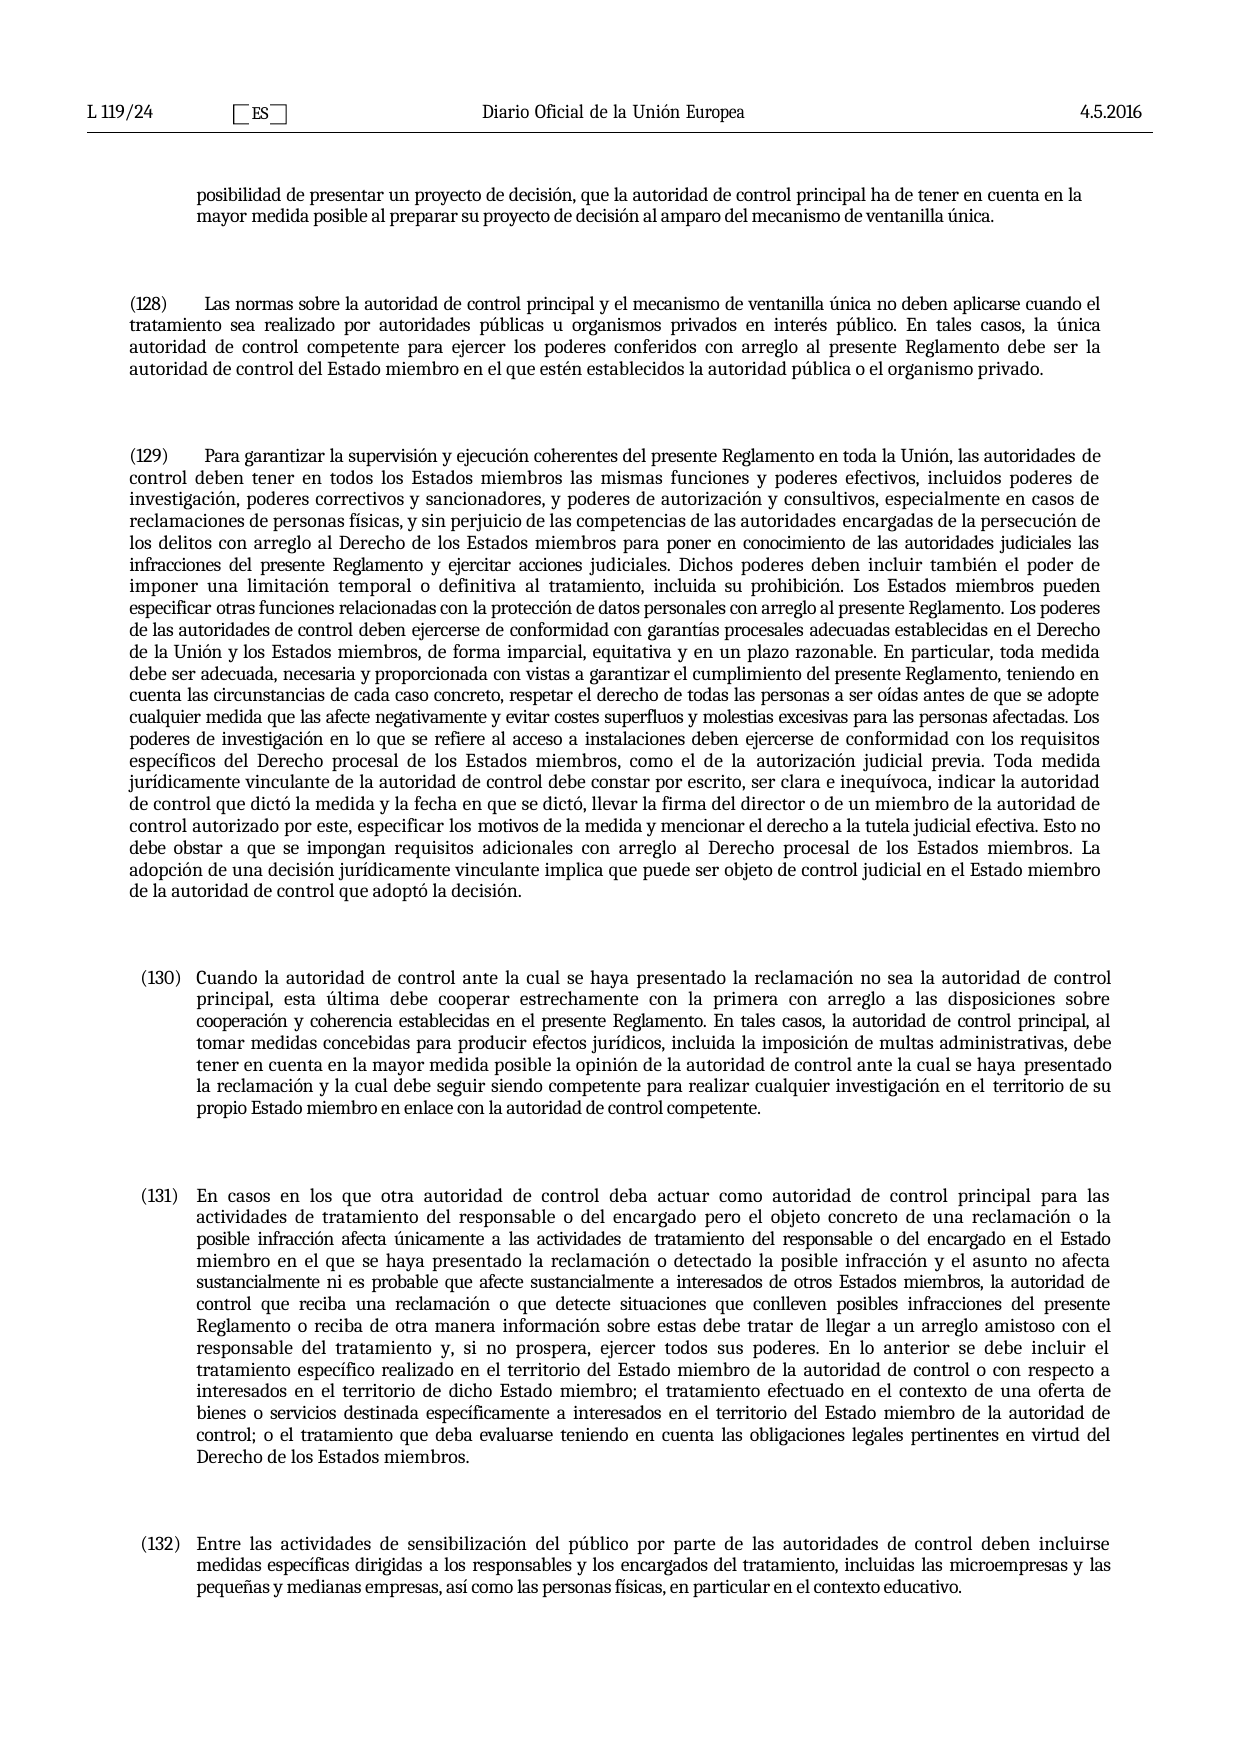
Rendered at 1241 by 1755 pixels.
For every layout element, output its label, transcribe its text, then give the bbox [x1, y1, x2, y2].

list En casos en los que otra autoridad de control deba actuar como autoridad de control principal para las actividades de tratamiento del responsable o del encargado pero el objeto concreto de una reclamación o la posible infracción afecta únicamente a las actividades de tratamiento del responsable o del encargado en el Estado miembro en el que se haya presentado la reclamación o detectado la posible infracción y el asunto no afecta sustancialmente ni es probable que afecte sustancialmente a interesados de otros Estados miembros, la autoridad de control que reciba una reclamación o que detecte situaciones que conlleven posibles infracciones del presente Reglamento o reciba de otra manera información sobre estas debe tratar de llegar a un arreglo amistoso con el responsable del tratamiento y, si no prospera, ejercer todos sus poderes. En lo anterior se debe incluir el tratamiento específico realizado en el territorio del Estado miembro de la autoridad de control o con respecto a interesados en el territorio de dicho Estado miembro; el tratamiento efectuado en el contexto de una oferta de bienes o servicios destinada específicamente a interesados en el territorio del Estado miembro de la autoridad de control; o el tratamiento que deba evaluarse teniendo en cuenta las obligaciones legales pertinentes en virtud del Derecho de los Estados miembros. [140, 1185, 1111, 1468]
text posibilidad de presentar un proyecto de decisión, que la autoridad de control principal ha de tener en cuenta en la mayor medida posible al preparar su proyecto de decisión al amparo del mecanismo de ventanilla única. [196, 184, 1103, 227]
list Para garantizar la supervisión y ejecución coherentes del presente Reglamento en toda la Unión, las autoridades de control deben tener en todos los Estados miembros las mismas funciones y poderes efectivos, incluidos poderes de investigación, poderes correctivos y sancionadores, y poderes de autorización y consultivos, especialmente en casos de reclamaciones de personas físicas, y sin perjuicio de las competencias de las autoridades encargadas de la persecución de los delitos con arreglo al Derecho de los Estados miembros para poner en conocimiento de las autoridades judiciales las infracciones del presente Reglamento y ejercitar acciones judiciales. Dichos poderes deben incluir también el poder de imponer una limitación temporal o definitiva al tratamiento, incluida su prohibición. Los Estados miembros pueden especificar otras funciones relacionadas con la protección de datos personales con arreglo al presente Reglamento. Los poderes de las autoridades de control deben ejercerse de conformidad con garantías procesales adecuadas establecidas en el Derecho de la Unión y los Estados miembros, de forma imparcial, equitativa y en un plazo razonable. En particular, toda medida debe ser adecuada, necesaria y proporcionada con vistas a garantizar el cumplimiento del presente Reglamento, teniendo en cuenta las circunstancias de cada caso concreto, respetar el derecho de todas las personas a ser oídas antes de que se adopte cualquier medida que las afecte negativamente y evitar costes superfluos y molestias excesivas para las personas afectadas. Los poderes de investigación en lo que se refiere al acceso a instalaciones deben ejercerse de conformidad con los requisitos específicos del Derecho procesal de los Estados miembros, como el de la autorización judicial previa. Toda medida jurídicamente vinculante de la autoridad de control debe constar por escrito, ser clara e inequívoca, indicar la autoridad de control que dictó la medida y la fecha en que se dictó, llevar la firma del director o de un miembro de la autoridad de control autorizado por este, especificar los motivos de la medida y mencionar el derecho a la tutela judicial efectiva. Esto no debe obstar a que se impongan requisitos adicionales con arreglo al Derecho procesal de los Estados miembros. La adopción de una decisión jurídicamente vinculante implica que puede ser objeto de control judicial en el Estado miembro de la autoridad de control que adoptó la decisión. [129, 446, 1101, 903]
list Las normas sobre la autoridad de control principal y el mecanismo de ventanilla única no deben aplicarse cuando el tratamiento sea realizado por autoridades públicas u organismos privados en interés público. En tales casos, la única autoridad de control competente para ejercer los poderes conferidos con arreglo al presente Reglamento debe ser la autoridad de control del Estado miembro en el que estén establecidos la autoridad pública o el organismo privado. [129, 293, 1101, 380]
list Entre las actividades de sensibilización del público por parte de las autoridades de control deben incluirse medidas específicas dirigidas a los responsables y los encargados del tratamiento, incluidas las microempresas y las pequeñas y medianas empresas, así como las personas físicas, en particular en el contexto educativo. [140, 1533, 1111, 1598]
list Cuando la autoridad de control ante la cual se haya presentado la reclamación no sea la autoridad de control principal, esta última debe cooperar estrechamente con la primera con arreglo a las disposiciones sobre cooperación y coherencia establecidas en el presente Reglamento. En tales casos, la autoridad de control principal, al tomar medidas concebidas para producir efectos jurídicos, incluida la imposición de multas administrativas, debe tener en cuenta en la mayor medida posible la opinión de la autoridad de control ante la cual se haya presentado la reclamación y la cual debe seguir siendo competente para realizar cualquier investigación en el territorio de su propio Estado miembro en enlace con la autoridad de control competente. [140, 967, 1111, 1120]
